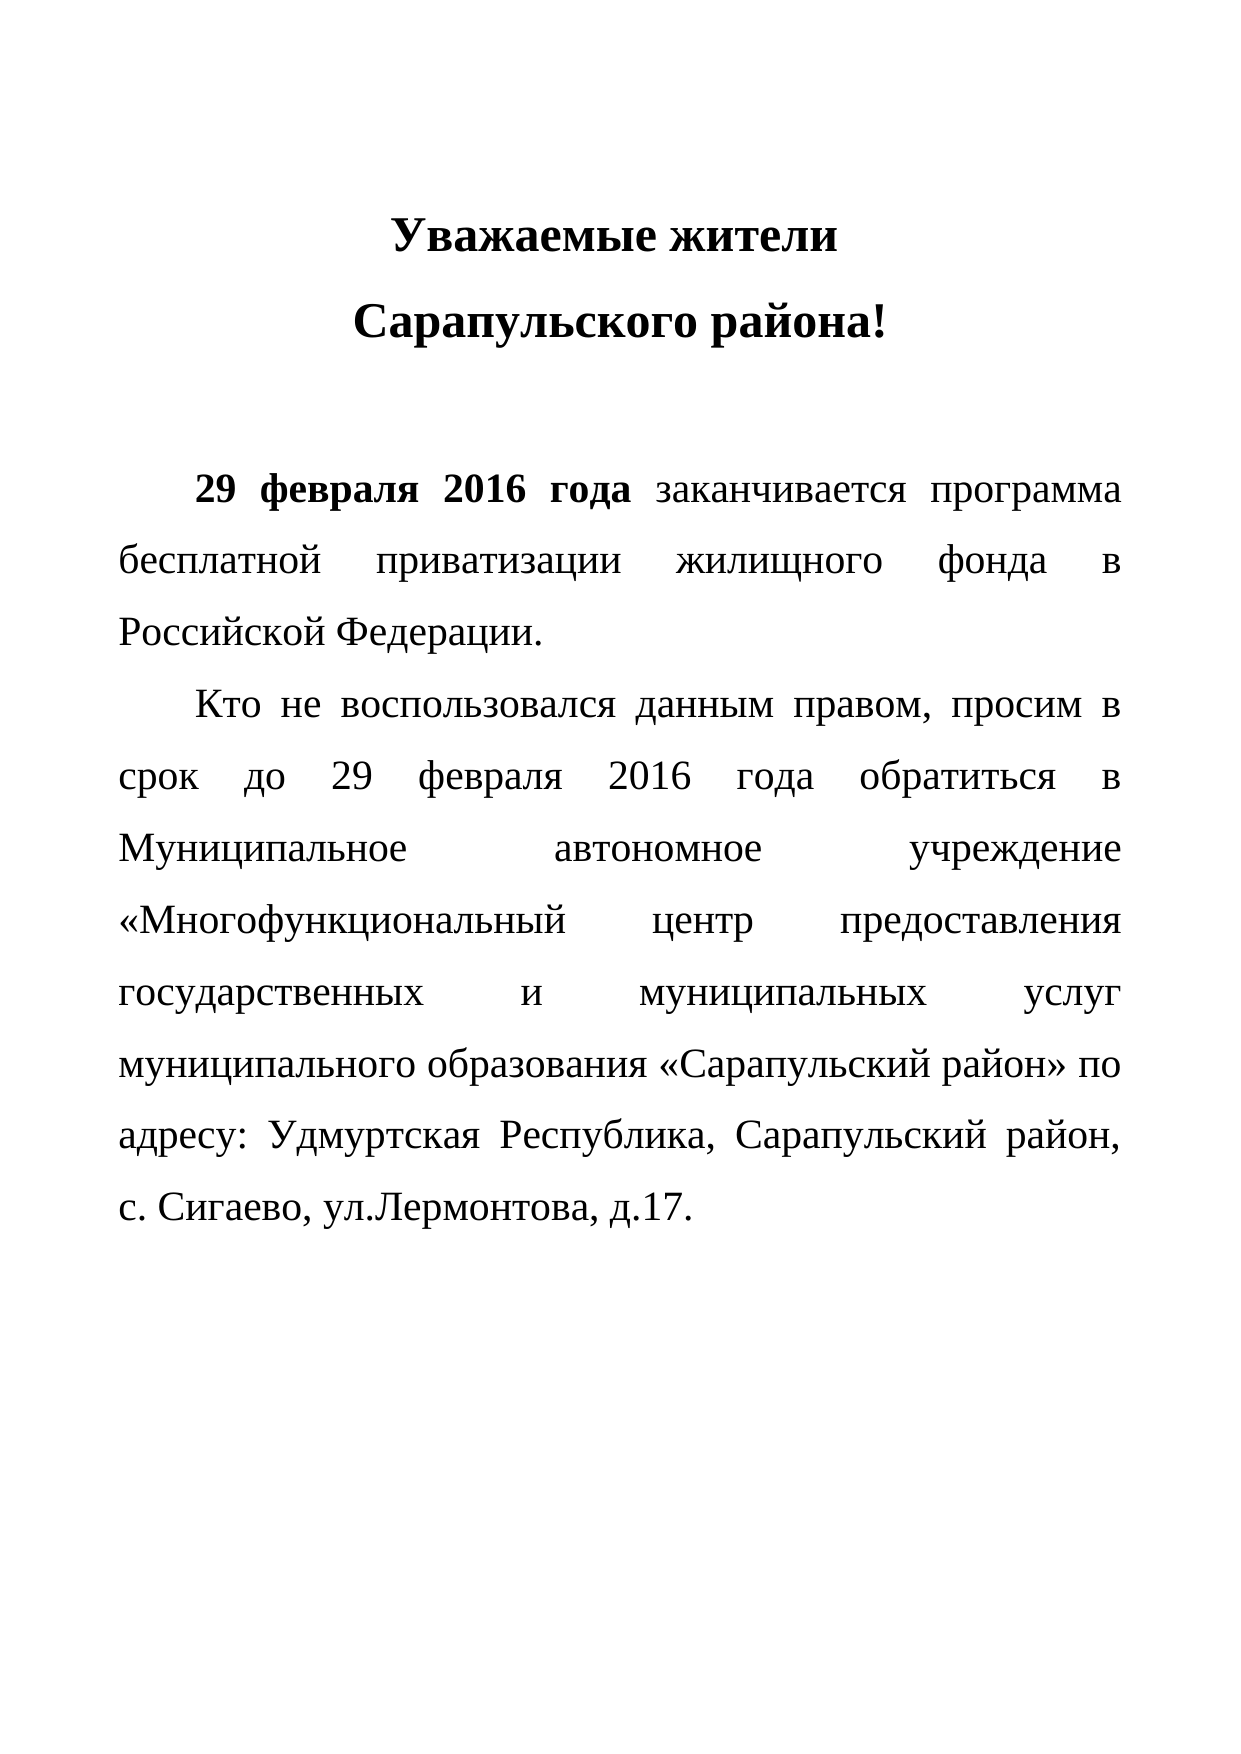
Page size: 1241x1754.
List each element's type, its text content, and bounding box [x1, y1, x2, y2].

text Кто не воспользовался данным правом, просим в срок до 29 февраля 2016 года обратиться в Муниципальное автономное учреждение «Многофункциональный центр предоставления государственных и муниципальных услуг муниципального образования «Сарапульский район» по адресу: Удмуртская Республика, Сарапульский район, с. Сигаево, ул.Лермонтова, д.17. [118, 679, 1122, 1230]
text Сарапульского района! [118, 291, 1122, 348]
text 29 февраля 2016 года заканчивается программа бесплатной приватизации жилищного фонда в Российской Федерации. [118, 463, 1122, 655]
text Уважаемые жители [118, 204, 1122, 262]
